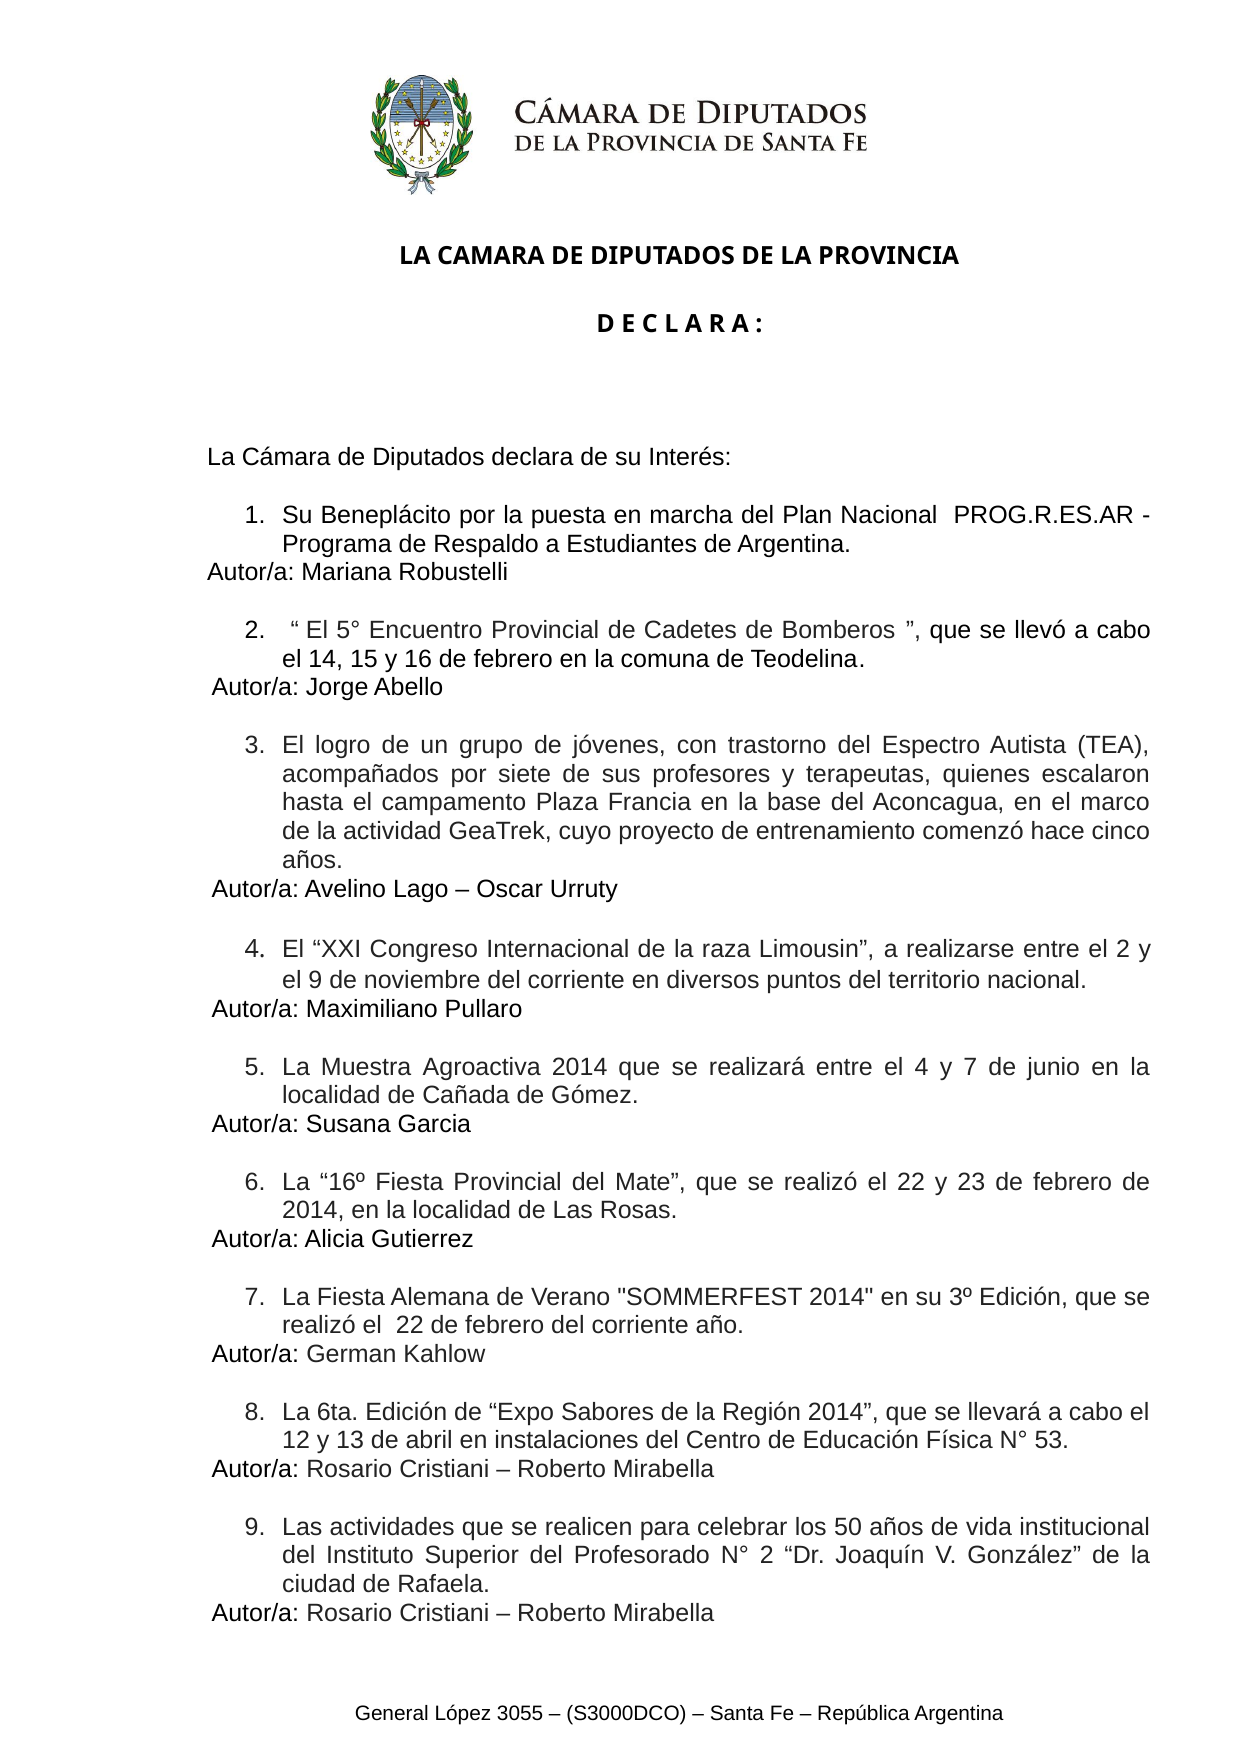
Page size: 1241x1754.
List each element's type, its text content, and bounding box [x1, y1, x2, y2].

text D E C L A R A : [207, 306, 1152, 340]
text La Cámara de Diputados declara de su Interés: [207, 442, 1152, 471]
text Autor/a: Alicia Gutierrez [211, 1224, 1152, 1253]
text Autor/a: Susana Garcia [211, 1109, 1152, 1138]
list La Fiesta Alemana de Verano "SOMMERFEST 2014" en su 3º Edición, que se realizó el 22 de febrero del corriente año. [244, 1281, 1152, 1339]
list El logro de un grupo de jóvenes, con trastorno del Espectro Autista (TEA), acompañados por siete de sus profesores y terapeutas, quienes escalaron hasta el campamento Plaza Francia en la base del Aconcagua, en el marco de la actividad GeaTrek, cuyo proyecto de entrenamiento comenzó hace cinco años. [244, 730, 1152, 874]
text Autor/a: Rosario Cristiani – Roberto Mirabella [211, 1454, 1152, 1483]
list La 6ta. Edición de “Expo Sabores de la Región 2014”, que se llevará a cabo el 12 y 13 de abril en instalaciones del Centro de Educación Física N° 53. [244, 1396, 1152, 1454]
list Las actividades que se realicen para celebrar los 50 años de vida institucional del Instituto Superior del Profesorado N° 2 “Dr. Joaquín V. González” de la ciudad de Rafaela. [244, 1511, 1152, 1598]
list La Muestra Agroactiva 2014 que se realizará entre el 4 y 7 de junio en la localidad de Cañada de Gómez. [244, 1051, 1152, 1109]
text Autor/a: Maximiliano Pullaro [211, 994, 1152, 1023]
picture [370, 75, 867, 199]
text LA CAMARA DE DIPUTADOS DE LA PROVINCIA [207, 238, 1152, 272]
text Autor/a: Mariana Robustelli [207, 557, 1152, 586]
list La “16º Fiesta Provincial del Mate”, que se realizó el 22 y 23 de febrero de 2014, en la localidad de Las Rosas. [244, 1166, 1152, 1224]
text Autor/a: German Kahlow [211, 1339, 1152, 1368]
list “ El 5° Encuentro Provincial de Cadetes de Bomberos ”, que se llevó a cabo el 14, 15 y 16 de febrero en la comuna de Teodelina. [244, 615, 1152, 672]
list Su Beneplácito por la puesta en marcha del Plan Nacional PROG.R.ES.AR - Programa de Respaldo a Estudiantes de Argentina. [244, 500, 1152, 557]
text Autor/a: Rosario Cristiani – Roberto Mirabella [211, 1598, 1152, 1626]
list El “XXI Congreso Internacional de la raza Limousin”, a realizarse entre el 2 y el 9 de noviembre del corriente en diversos puntos del territorio nacional. [244, 931, 1152, 994]
text Autor/a: Jorge Abello [211, 672, 1152, 701]
text Autor/a: Avelino Lago – Oscar Urruty [211, 874, 1152, 902]
